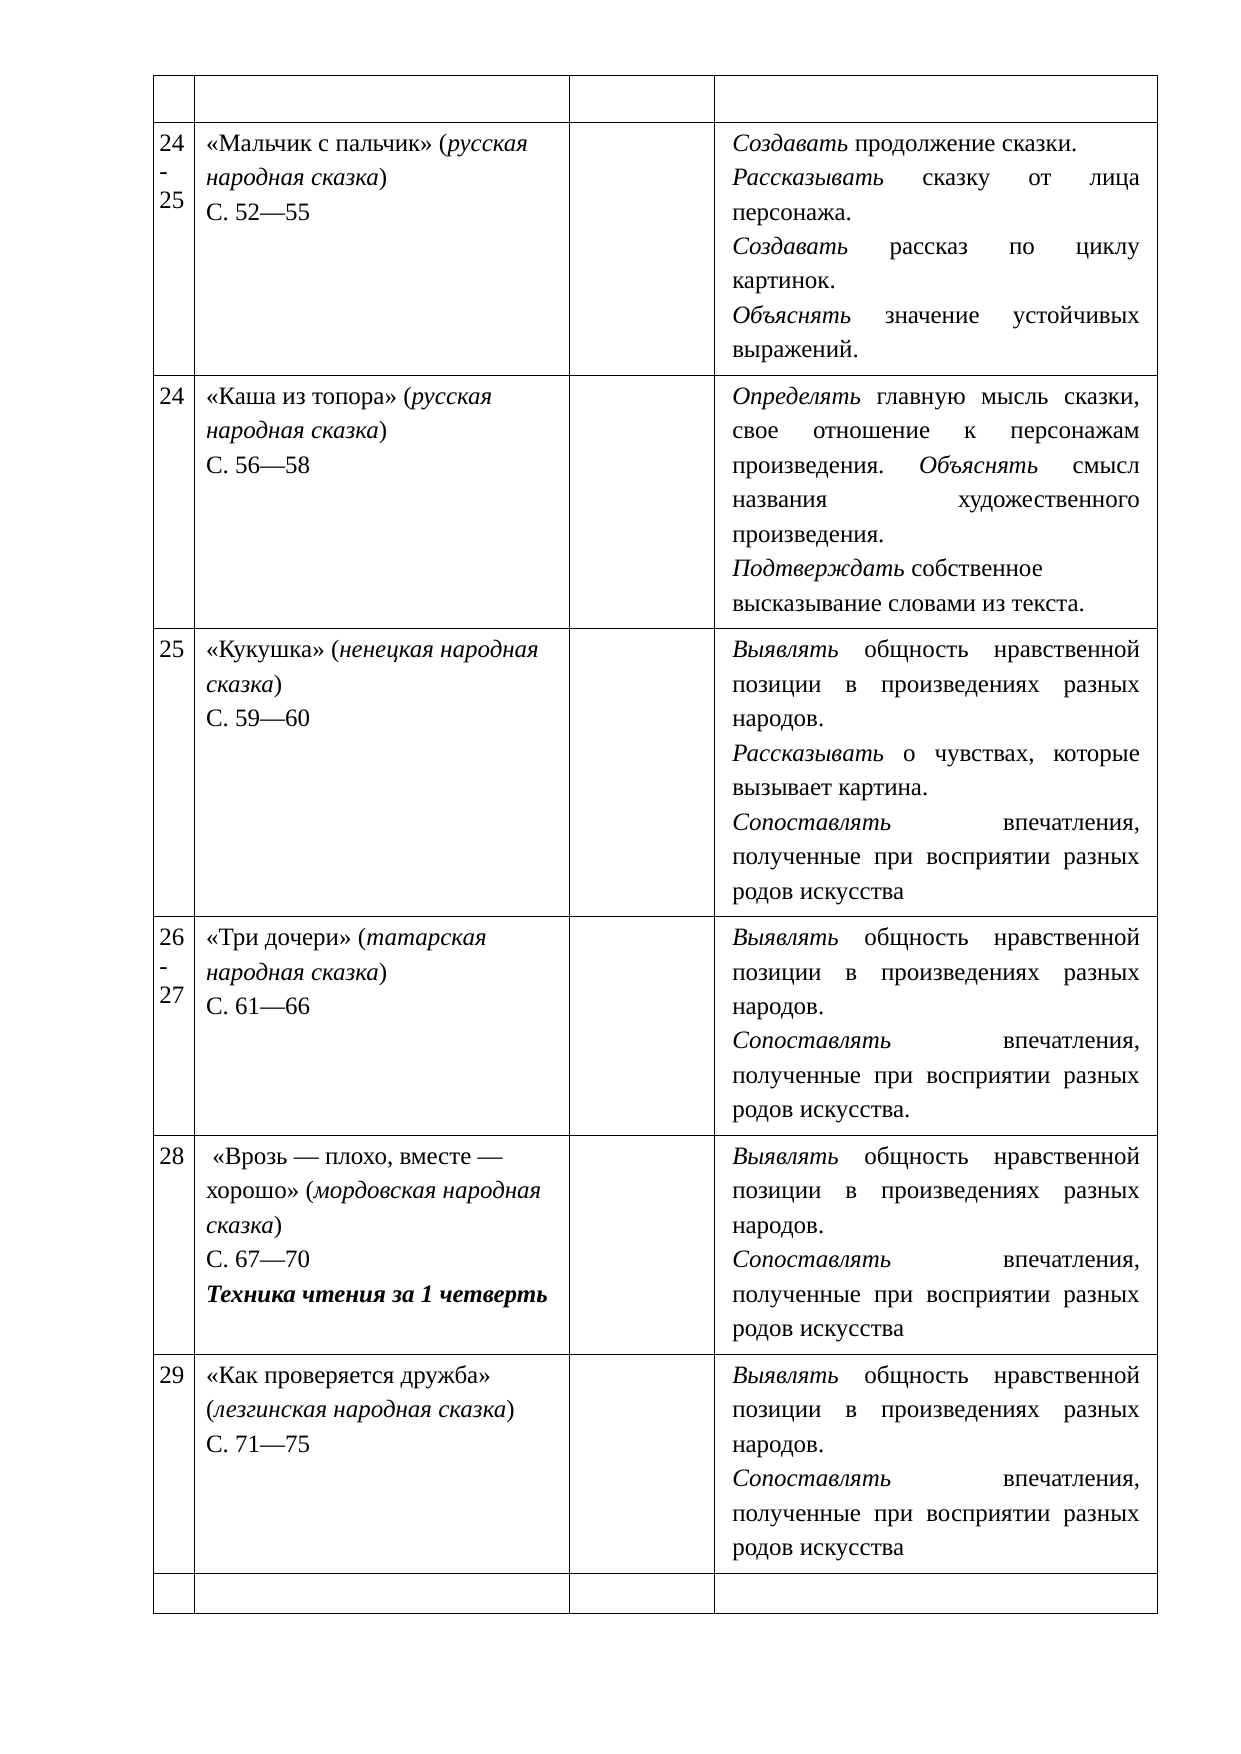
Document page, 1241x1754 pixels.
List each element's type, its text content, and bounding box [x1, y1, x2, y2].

table_cell «Мальчик с пальчик» (русская народная сказка) С. 52—55 [195, 123, 569, 375]
table_cell Создавать продолжение сказки. Рассказывать сказку от лица персонажа. Создавать рассказ по циклу картинок. Объяснять значение устойчивых выражений. [715, 123, 1157, 375]
table_cell 29 [154, 1355, 194, 1572]
table_cell «Три дочери» (татарская народная сказка) С. 61—66 [195, 917, 569, 1135]
table_cell [570, 123, 714, 375]
table_cell [154, 76, 194, 121]
table_cell 24 [154, 376, 194, 628]
table_cell Выявлять общность нравственной позиции в произведениях разных народов. Рассказывать о чувствах, которые вызывает картина. Сопоставлять впечатления, полученные при восприятии разных родов искусства [715, 629, 1157, 916]
table_cell 26-27 [154, 917, 194, 1135]
table_cell Выявлять общность нравственной позиции в произведениях разных народов. Сопоставлять впечатления, полученные при восприятии разных родов искусства [715, 1136, 1157, 1354]
table_cell [570, 629, 714, 916]
table_cell [570, 1136, 714, 1354]
table_cell «Кукушка» (ненецкая народная сказка) С. 59—60 [195, 629, 569, 916]
table_cell [154, 1574, 194, 1613]
table_cell «Врозь — плохо, вместе — хорошо» (мордовская народная сказка) С. 67—70 Техника чтения за 1 четверть [195, 1136, 569, 1354]
table_cell Определять главную мысль сказки, свое отношение к персонажам произведения. Объяснять смысл названия художественного произведения. Подтверждать собственное высказывание словами из текста. [715, 376, 1157, 628]
table_cell Выявлять общность нравственной позиции в произведениях разных народов. Сопоставлять впечатления, полученные при восприятии разных родов искусства [715, 1355, 1157, 1572]
table_cell 25 [154, 629, 194, 916]
table_cell Выявлять общность нравственной позиции в произведениях разных народов. Сопоставлять впечатления, полученные при восприятии разных родов искусства. [715, 917, 1157, 1135]
table_cell [570, 917, 714, 1135]
table_cell [570, 76, 714, 121]
table_cell «Как проверяется дружба» (лезгинская народная сказка) С. 71—75 [195, 1355, 569, 1572]
table_cell [570, 376, 714, 628]
table_cell [570, 1355, 714, 1572]
table_cell [195, 76, 569, 121]
table_cell «Каша из топора» (русская народная сказка) С. 56—58 [195, 376, 569, 628]
table_cell [570, 1574, 714, 1613]
table_cell [195, 1574, 569, 1613]
table_cell 24- 25 [154, 123, 194, 375]
table_cell [715, 76, 1157, 121]
table_cell [715, 1574, 1157, 1613]
table_cell 28 [154, 1136, 194, 1354]
